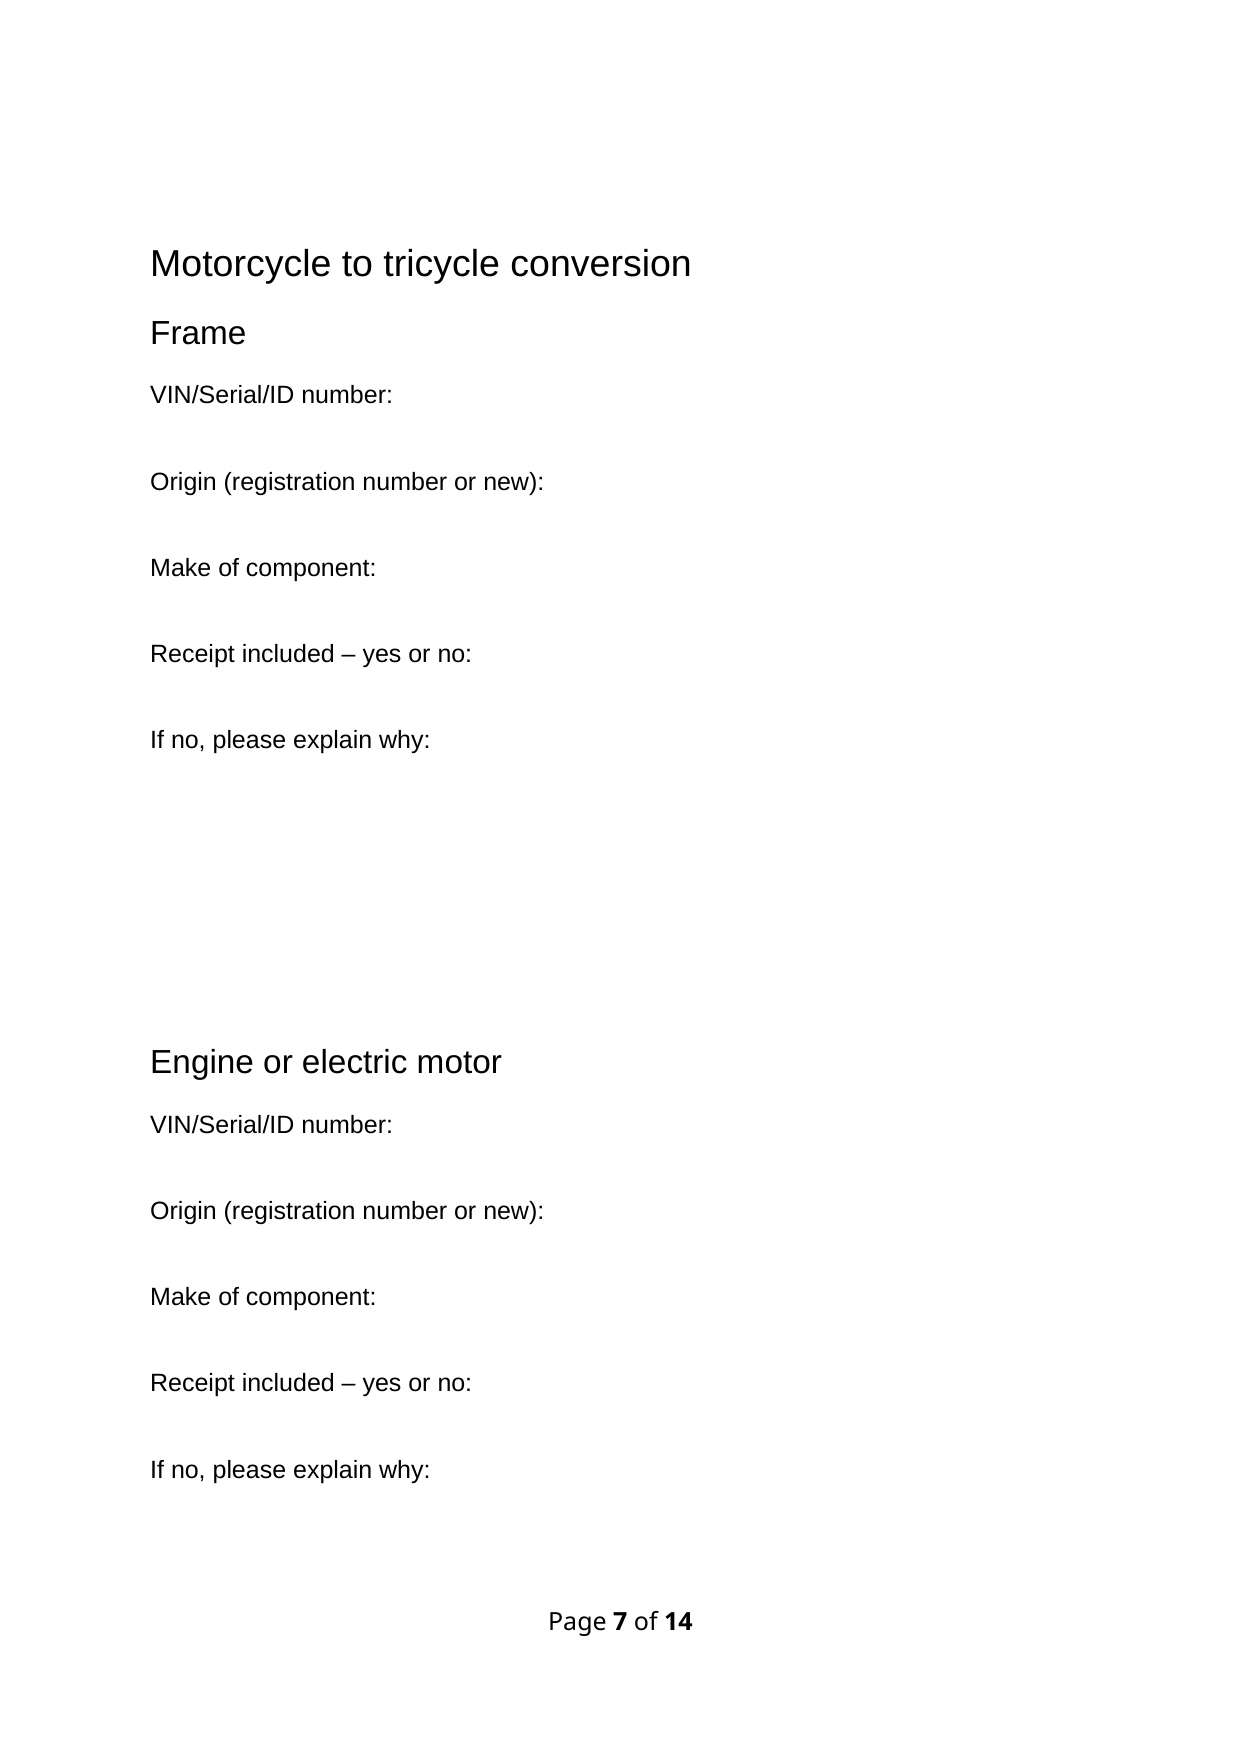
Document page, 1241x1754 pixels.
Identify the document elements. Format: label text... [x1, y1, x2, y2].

text VIN/Serial/ID number: [150, 1109, 1090, 1138]
text Frame [150, 313, 1090, 352]
text VIN/Serial/ID number: [150, 381, 1090, 409]
text Motorcycle to tricycle conversion [150, 241, 1090, 284]
text Receipt included – yes or no: [150, 1368, 1090, 1397]
text Origin (registration number or new): [150, 1196, 1090, 1224]
text If no, please explain why: [150, 726, 1090, 754]
text If no, please explain why: [150, 1454, 1090, 1483]
text Origin (registration number or new): [150, 467, 1090, 496]
text Engine or electric motor [150, 1042, 1090, 1081]
text Make of component: [150, 553, 1090, 582]
text Make of component: [150, 1282, 1090, 1311]
text Receipt included – yes or no: [150, 639, 1090, 668]
